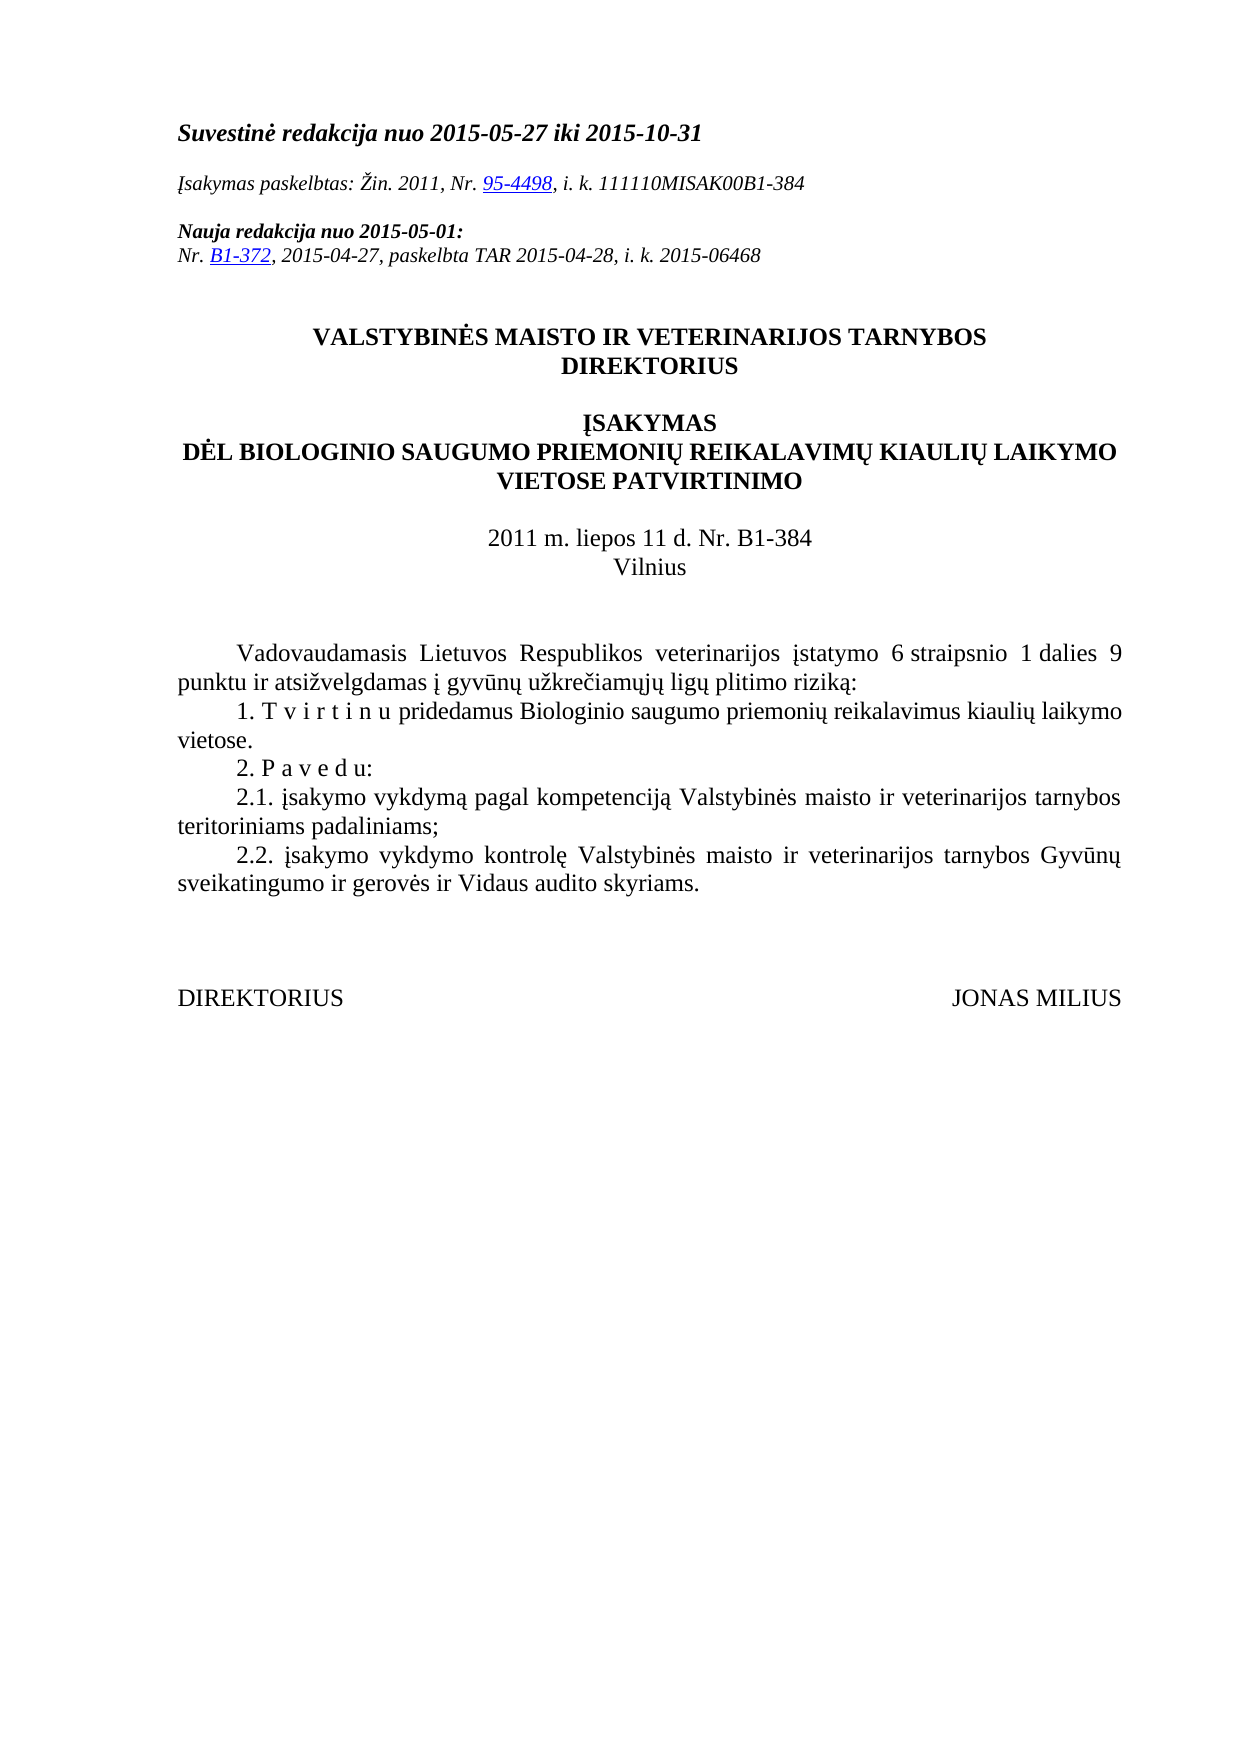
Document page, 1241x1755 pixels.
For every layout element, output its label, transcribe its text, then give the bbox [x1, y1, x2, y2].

text 2.1. įsakymo vykdymą pagal kompetenciją Valstybinės maisto ir veterinarijos tarnybos teritoriniams padaliniams; [177, 782, 1122, 840]
text Nauja redakcija nuo 2015-05-01: [177, 219, 1122, 243]
text 1. T v i r t i n u pridedamus Biologinio saugumo priemonių reikalavimus kiaulių laikymo vietose. [177, 696, 1122, 753]
text DIREKTORIUS [177, 351, 1122, 380]
text 2. P a v e d u: [177, 753, 1122, 782]
text ĮSAKYMAS [177, 408, 1122, 437]
text DĖL BIOLOGINIO SAUGUMO PRIEMONIŲ REIKALAVIMŲ KIAULIŲ LAIKYMO VIETOSE PATVIRTINIMO [177, 437, 1122, 495]
text Įsakymas paskelbtas: Žin. 2011, Nr. 95-4498, i. k. 111110MISAK00B1-384 [177, 171, 1122, 195]
text Suvestinė redakcija nuo 2015-05-27 iki 2015-10-31 [177, 118, 1122, 147]
text Vilnius [177, 552, 1122, 581]
text 2.2. įsakymo vykdymo kontrolę Valstybinės maisto ir veterinarijos tarnybos Gyvūnų sveikatingumo ir gerovės ir Vidaus audito skyriams. [177, 840, 1122, 897]
text Nr. B1-372, 2015-04-27, paskelbta TAR 2015-04-28, i. k. 2015-06468 [177, 243, 1122, 267]
text 2011 m. liepos 11 d. Nr. B1-384 [177, 523, 1122, 552]
text VALSTYBINĖS MAISTO IR VETERINARIJOS TARNYBOS [177, 322, 1122, 351]
text Direktorius Jonas Milius [177, 983, 1122, 1012]
text Vadovaudamasis Lietuvos Respublikos veterinarijos įstatymo 6 straipsnio 1 dalies 9 punktu ir atsižvelgdamas į gyvūnų užkrečiamųjų ligų plitimo riziką: [177, 638, 1122, 696]
